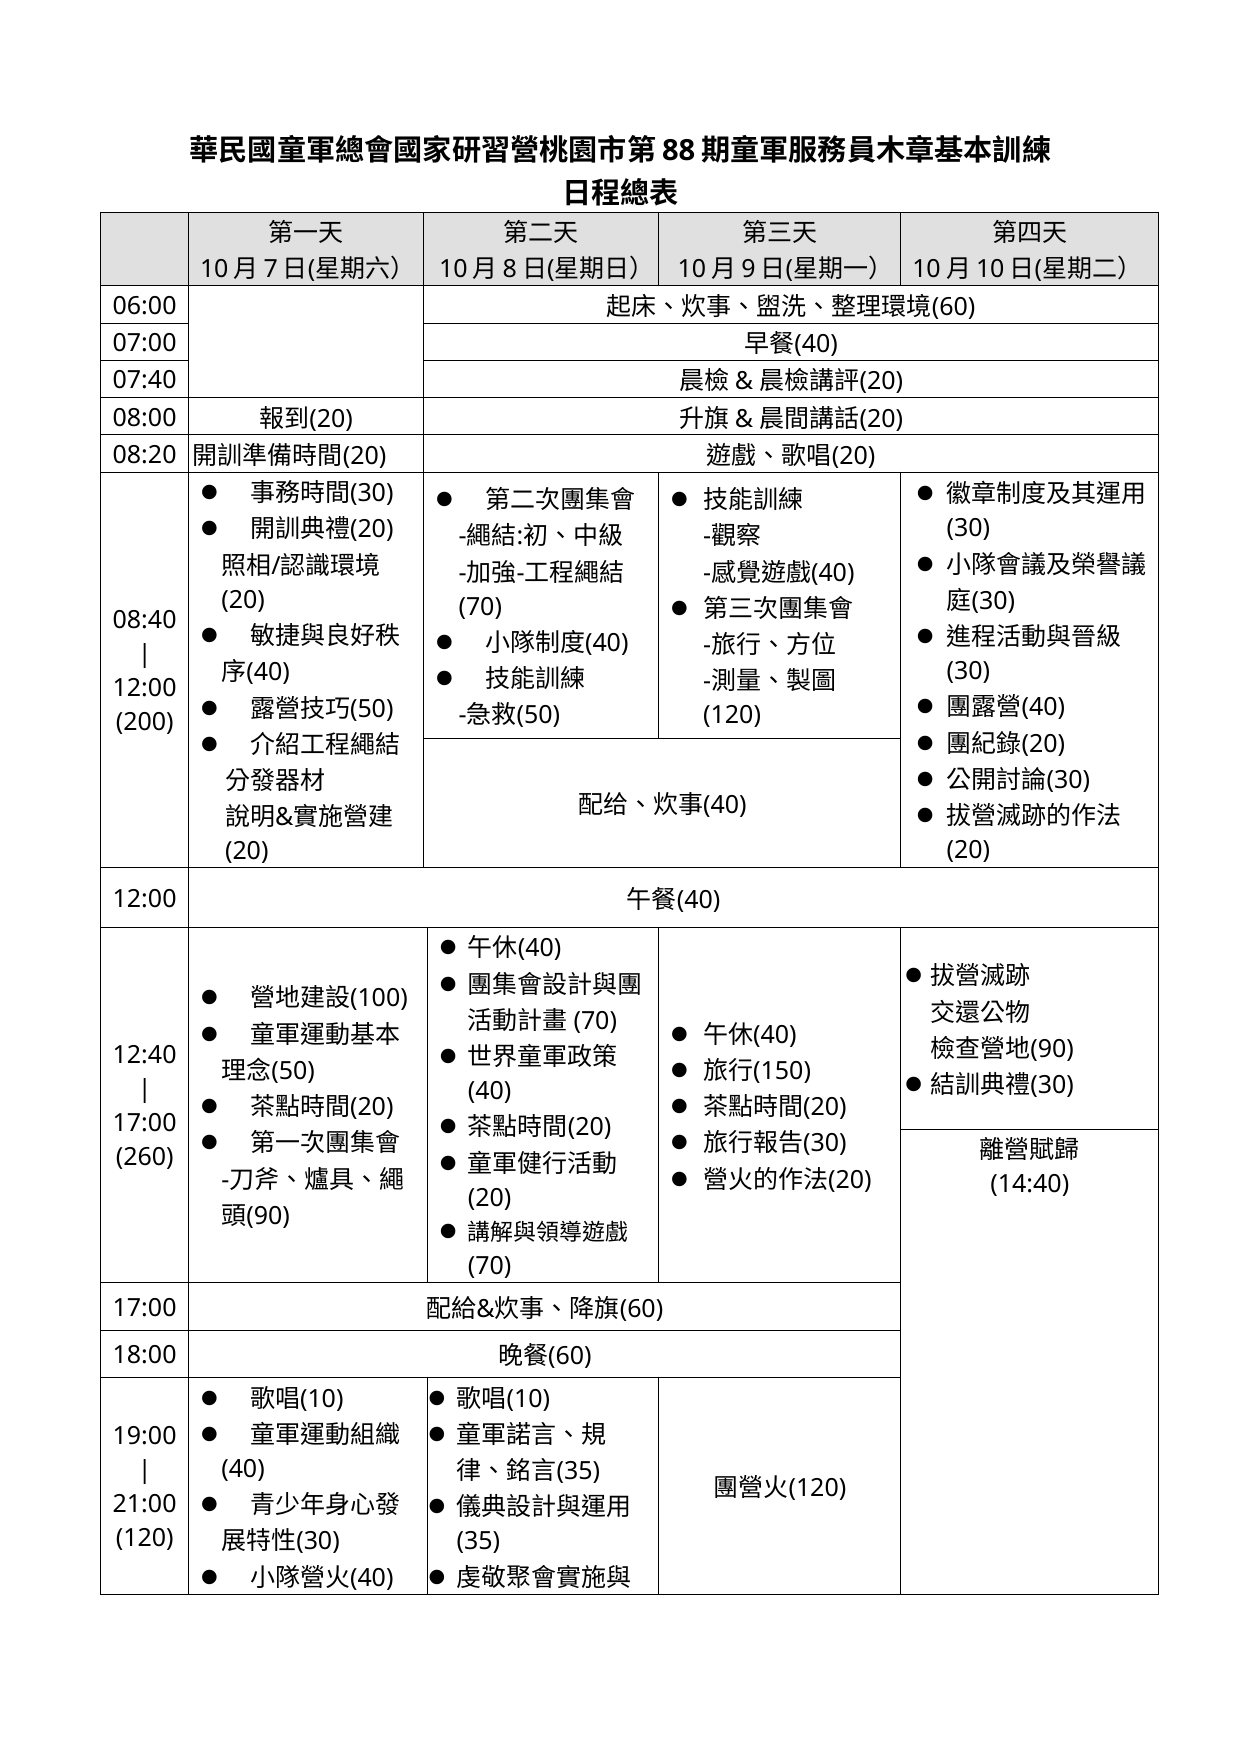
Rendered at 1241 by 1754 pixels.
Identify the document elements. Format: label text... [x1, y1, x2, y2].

table_cell 午餐(40) [189, 868, 1158, 927]
table_header 第四天 10月10日(星期二） [901, 213, 1158, 285]
table_cell 晚餐(60) [189, 1331, 900, 1377]
table_cell 19:00 | 21:00 (120) [101, 1378, 188, 1594]
table_cell 18:00 [101, 1331, 188, 1377]
table_cell 升旗 & 晨間講話(20) [424, 398, 1158, 434]
table_cell 配給&炊事、降旗(60) [189, 1283, 900, 1330]
table_cell 徽章制度及其運用(30) 小隊會議及榮譽議庭(30) 進程活動與晉級(30) 團露營(40) 團紀錄(20) 公開討論(30) 拔營滅跡的作法(20) [901, 473, 1158, 867]
table_cell 團營火(120) [659, 1378, 900, 1594]
table_cell 08:00 [101, 398, 188, 434]
table_cell 晨檢 & 晨檢講評(20) [424, 361, 1158, 397]
table_cell 午休(40) 團集會設計與團活動計畫 (70) 世界童軍政策(40) 茶點時間(20) 童軍健行活動(20) 講解與領導遊戲(70) [428, 928, 658, 1282]
table_cell 開訓準備時間(20) [189, 435, 423, 472]
table_cell 07:40 [101, 361, 188, 397]
table_cell 遊戲、歌唱(20) [424, 435, 1158, 472]
table_cell 07:00 [101, 324, 188, 360]
table_cell 08:40 | 12:00 (200) [101, 473, 188, 867]
table_cell 12:00 [101, 868, 188, 927]
table_cell 拔營滅跡 交還公物 檢查營地(90) 結訓典禮(30) [901, 928, 1158, 1129]
table_cell 歌唱(10) 童軍諾言、規律、銘言(35) 儀典設計與運用(35) 虔敬聚會實施與 [428, 1378, 658, 1594]
table_cell 配给、炊事(40) [424, 739, 900, 867]
table_header 第二天 10月8日(星期日） [424, 213, 658, 285]
table_cell 起床、炊事、盥洗、整理環境(60) [424, 286, 1158, 322]
table_cell 午休(40) 旅行(150) 茶點時間(20) 旅行報告(30) 營火的作法(20) [659, 928, 900, 1282]
text 華民國童軍總會國家研習營桃園市第88期童軍服務員木章基本訓練 [89, 127, 1152, 169]
table_cell 事務時間(30) 開訓典禮(20)照相/認識環境(20) 敏捷與良好秩序(40) 露營技巧(50) 介紹工程繩結 分發器材 說明&實施營建(20) [189, 473, 423, 867]
table_cell 離營賦歸 (14:40) [901, 1130, 1158, 1594]
table_cell 17:00 [101, 1283, 188, 1330]
table_header 第一天 10月7日(星期六） [189, 213, 423, 285]
table_cell 06:00 [101, 286, 188, 322]
table_cell 08:20 [101, 435, 188, 472]
table_header 第三天 10月9日(星期一） [659, 213, 900, 285]
table_cell 12:40 | 17:00 (260) [101, 928, 188, 1282]
table_cell [189, 286, 423, 397]
table_cell 第二次團集會 -繩結:初、中級 -加強-工程繩結(70) 小隊制度(40) 技能訓練 -急救(50) [424, 473, 658, 738]
table_cell 報到(20) [189, 398, 423, 434]
table_header [101, 213, 188, 285]
text 日程總表 [89, 169, 1152, 212]
table_cell 早餐(40) [424, 324, 1158, 360]
table_cell 營地建設(100) 童軍運動基本理念(50) 茶點時間(20) 第一次團集會 -刀斧、爐具、繩頭(90) [189, 928, 427, 1282]
table_cell 歌唱(10) 童軍運動組織(40) 青少年身心發展特性(30) 小隊營火(40) [189, 1378, 427, 1594]
table_cell 技能訓練 -觀察 -感覺遊戲(40) 第三次團集會 -旅行、方位 -測量、製圖(120) [659, 473, 900, 738]
